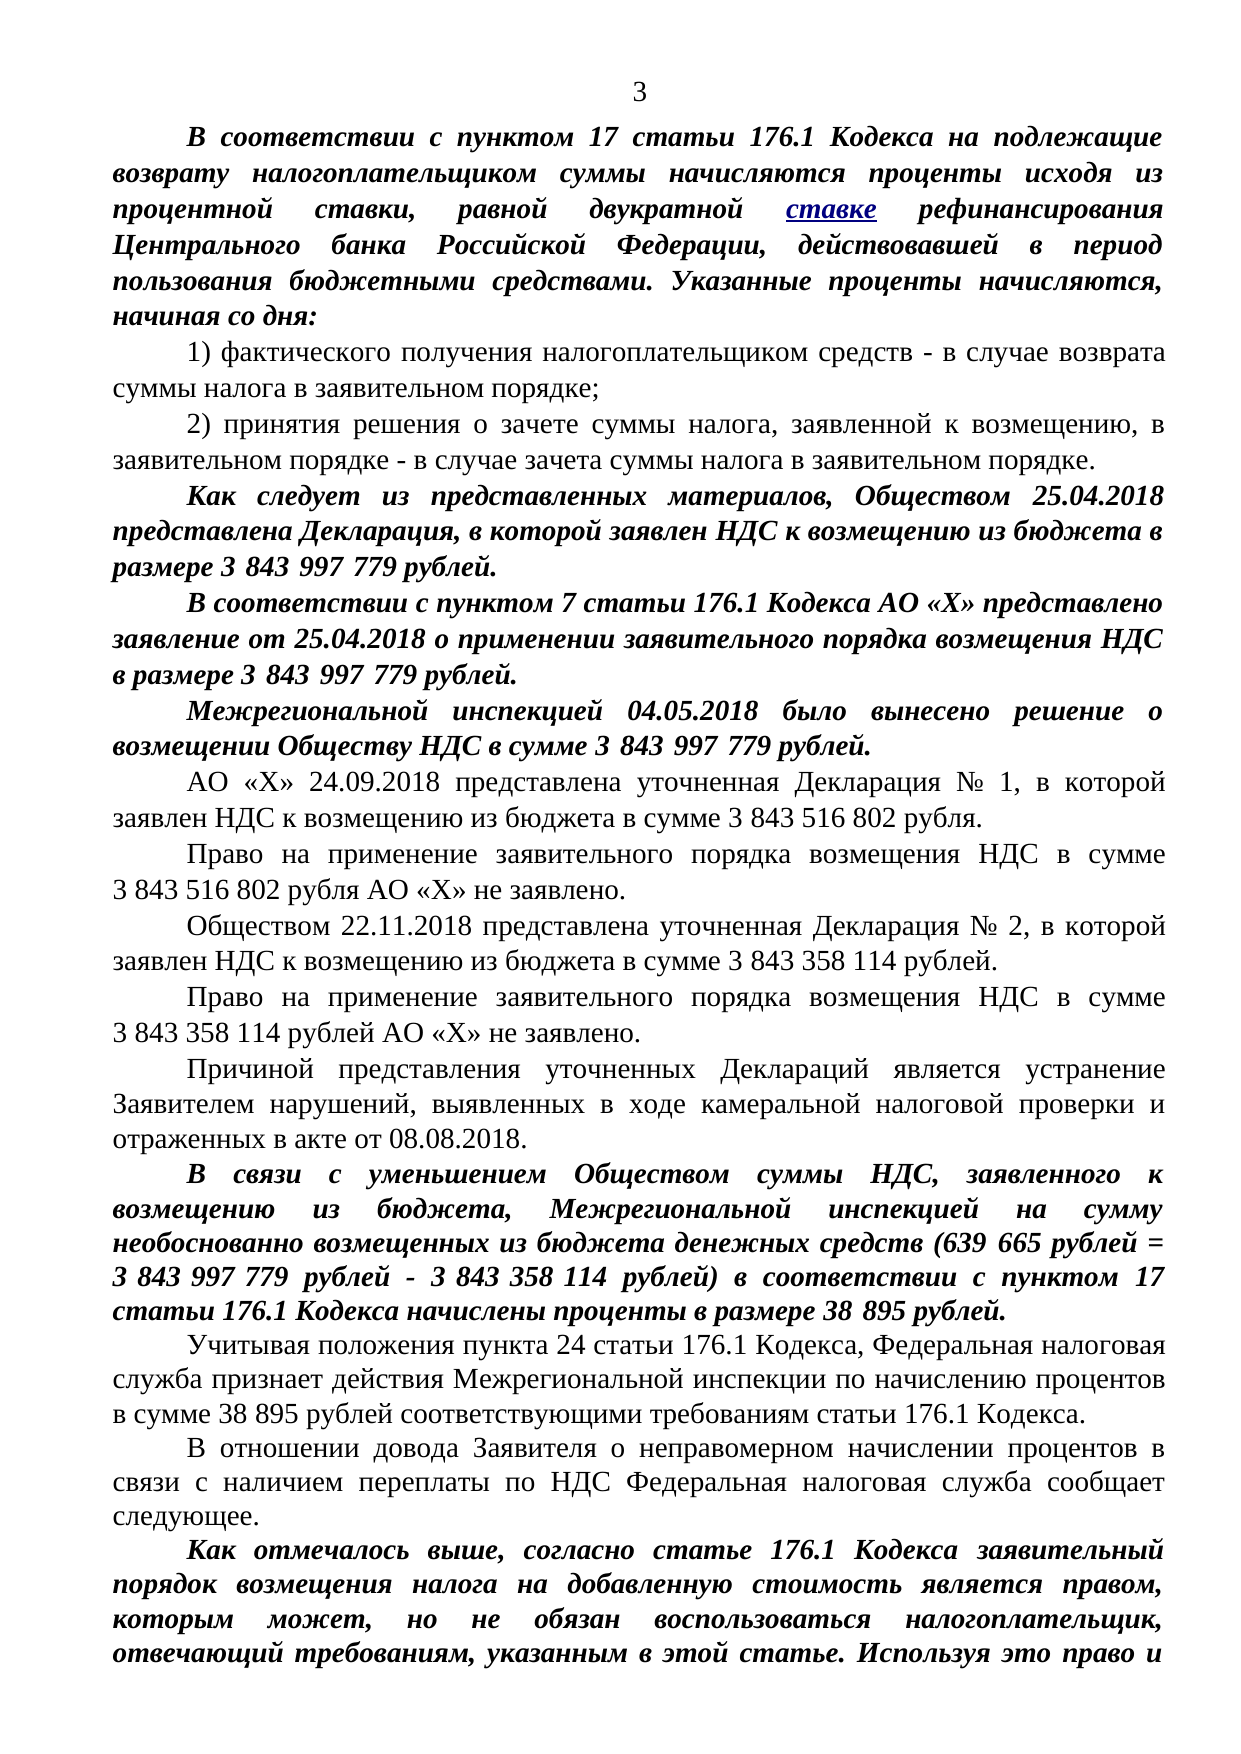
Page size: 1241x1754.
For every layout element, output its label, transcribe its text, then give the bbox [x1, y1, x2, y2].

text В отношении довода Заявителя о неправомерном начислении процентов в связи с наличием переплаты по НДС Федеральная налоговая служба сообщает следующее. [112, 1430, 1167, 1532]
text В соответствии с пунктом 17 статьи 176.1 Кодекса на подлежащие возврату налогоплательщиком суммы начисляются проценты исходя из процентной ставки, равной двукратной ставке рефинансирования Центрального банка Российской Федерации, действовавшей в период пользования бюджетными средствами. Указанные проценты начисляются, начиная со дня: [112, 119, 1167, 332]
text Как следует из представленных материалов, Обществом 25.04.2018 представлена Декларация, в которой заявлен НДС к возмещению из бюджета в размере 3 843 997 779 рублей. [112, 478, 1167, 583]
text АО «Х» 24.09.2018 представлена уточненная Декларация № 1, в которой заявлен НДС к возмещению из бюджета в сумме 3 843 516 802 рубля. [112, 764, 1167, 834]
text Право на применение заявительного порядка возмещения НДС в сумме 3 843 516 802 рубля АО «Х» не заявлено. [112, 836, 1167, 905]
text Право на применение заявительного порядка возмещения НДС в сумме 3 843 358 114 рублей АО «Х» не заявлено. [112, 979, 1167, 1049]
text В связи с уменьшением Обществом суммы НДС, заявленного к возмещению из бюджета, Межрегиональной инспекцией на сумму необоснованно возмещенных из бюджета денежных средств (639 665 рублей = 3 843 997 779 рублей - 3 843 358 114 рублей) в соответствии с пунктом 17 статьи 176.1 Кодекса начислены проценты в размере 38 895 рублей. [112, 1157, 1167, 1327]
text 1) фактического получения налогоплательщиком средств - в случае возврата суммы налога в заявительном порядке; [112, 334, 1167, 404]
text Учитывая положения пункта 24 статьи 176.1 Кодекса, Федеральная налоговая служба признает действия Межрегиональной инспекции по начислению процентов в сумме 38 895 рублей соответствующими требованиям статьи 176.1 Кодекса. [112, 1327, 1167, 1429]
text 2) принятия решения о зачете суммы налога, заявленной к возмещению, в заявительном порядке - в случае зачета суммы налога в заявительном порядке. [112, 406, 1167, 475]
text В соответствии с пунктом 7 статьи 176.1 Кодекса АО «Х» представлено заявление от 25.04.2018 о применении заявительного порядка возмещения НДС в размере 3 843 997 779 рублей. [112, 585, 1167, 690]
text Межрегиональной инспекцией 04.05.2018 было вынесено решение о возмещении Обществу НДС в сумме 3 843 997 779 рублей. [112, 693, 1167, 762]
text Причиной представления уточненных Деклараций является устранение Заявителем нарушений, выявленных в ходе камеральной налоговой проверки и отраженных в акте от 08.08.2018. [112, 1051, 1167, 1155]
text Как отмечалось выше, согласно статье 176.1 Кодекса заявительный порядок возмещения налога на добавленную стоимость является правом, которым может, но не обязан воспользоваться налогоплательщик, отвечающий требованиям, указанным в этой статье. Используя это право и [112, 1532, 1167, 1668]
text Обществом 22.11.2018 представлена уточненная Декларация № 2, в которой заявлен НДС к возмещению из бюджета в сумме 3 843 358 114 рублей. [112, 908, 1167, 977]
